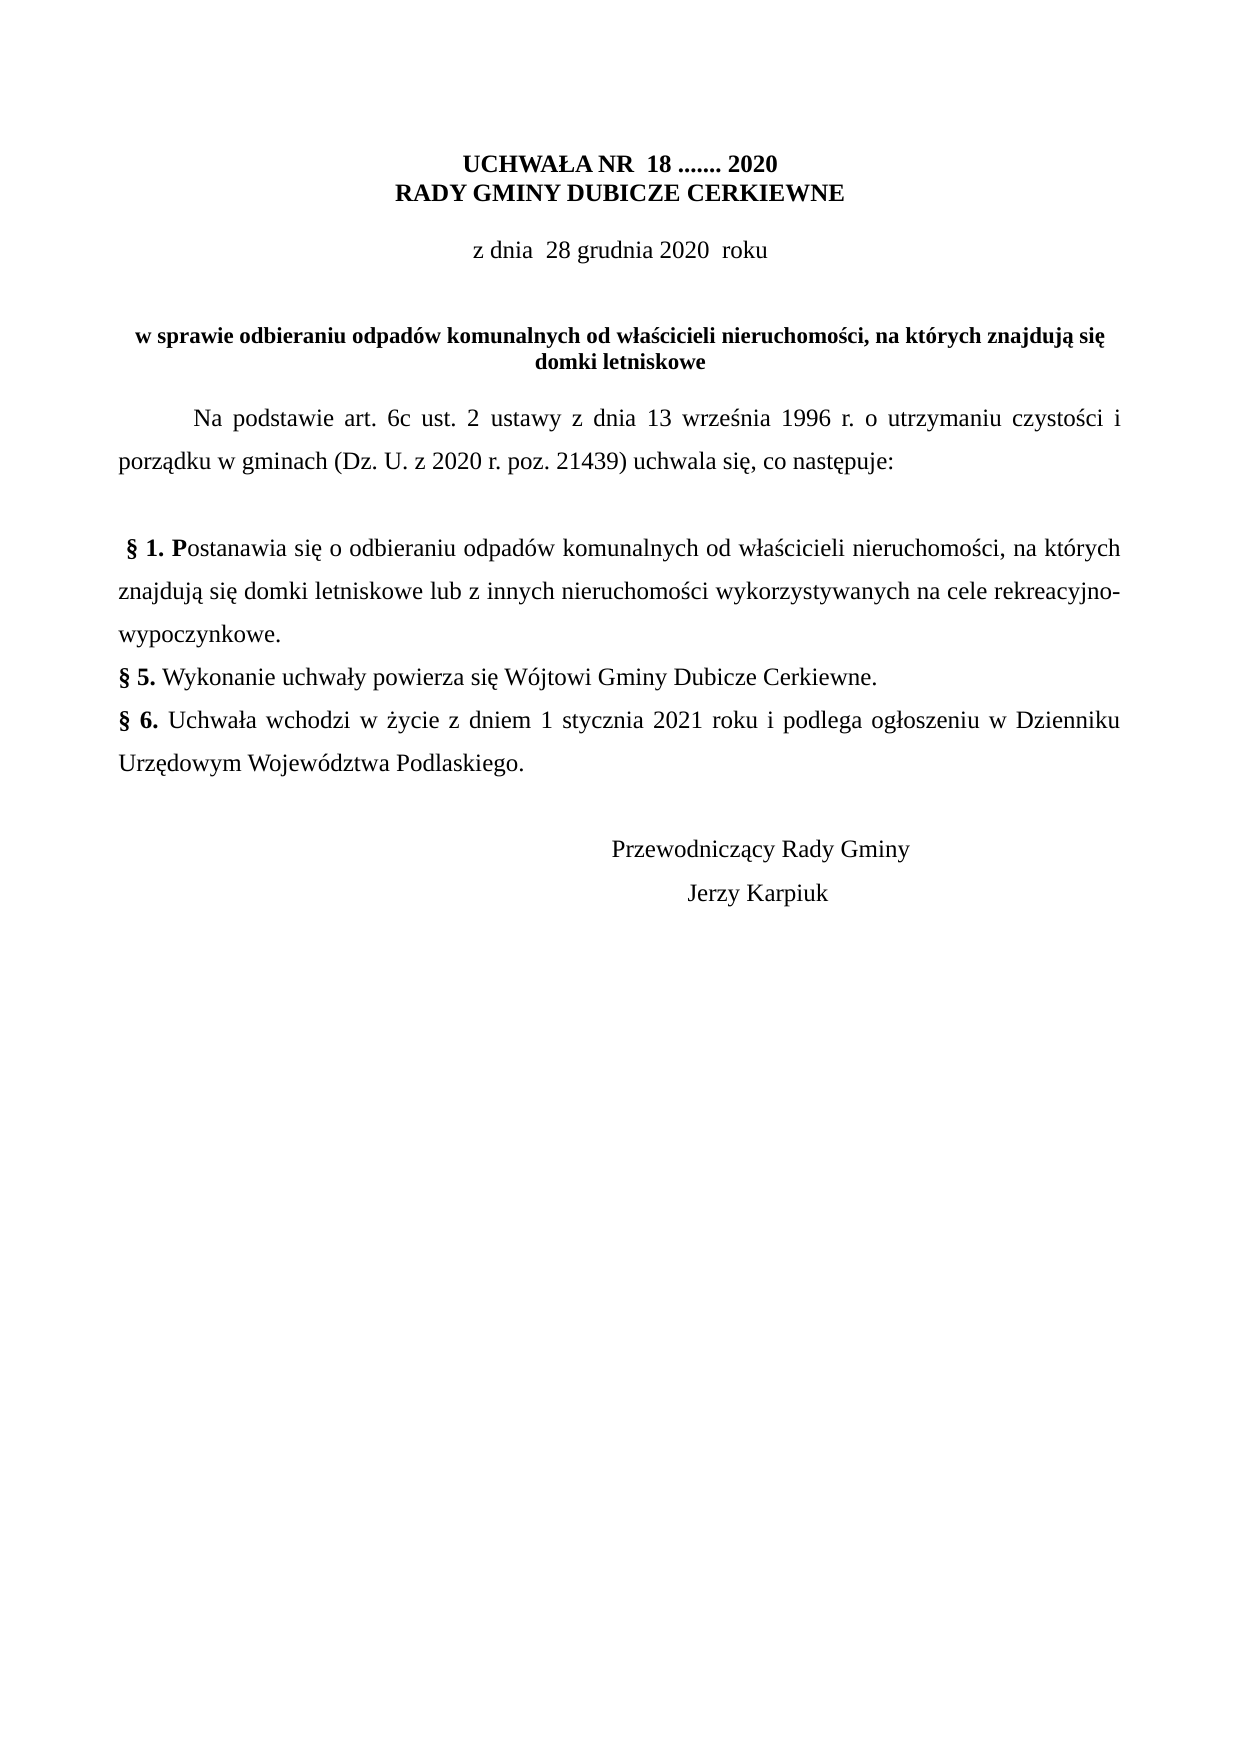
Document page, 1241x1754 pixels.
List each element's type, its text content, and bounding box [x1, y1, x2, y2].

text Przewodniczący Rady Gminy [118, 834, 1122, 863]
text Na podstawie art. 6c ust. 2 ustawy z dnia 13 września 1996 r. o utrzymaniu czystości i porządku w gminach (Dz. U. z 2020 r. poz. 21439) uchwala się, co następuje: [118, 403, 1122, 475]
text § 6. Uchwała wchodzi w życie z dniem 1 stycznia 2021 roku i podlega ogłoszeniu w Dzienniku Urzędowym Województwa Podlaskiego. [118, 705, 1122, 777]
text UCHWAŁA NR 18 ....... 2020 [118, 149, 1122, 178]
text z dnia 28 grudnia 2020 roku [118, 236, 1122, 264]
text § 1. Postanawia się o odbieraniu odpadów komunalnych od właścicieli nieruchomości, na których znajdują się domki letniskowe lub z innych nieruchomości wykorzystywanych na cele rekreacyjno-wypoczynkowe. [118, 533, 1122, 648]
text w sprawie odbieraniu odpadów komunalnych od właścicieli nieruchomości, na których znajdują się domki letniskowe [118, 322, 1122, 374]
text Jerzy Karpiuk [118, 878, 1122, 906]
text § 5. Wykonanie uchwały powierza się Wójtowi Gminy Dubicze Cerkiewne. [118, 662, 1122, 691]
text RADY GMINY DUBICZE CERKIEWNE [118, 178, 1122, 207]
table_header [107, 921, 396, 986]
